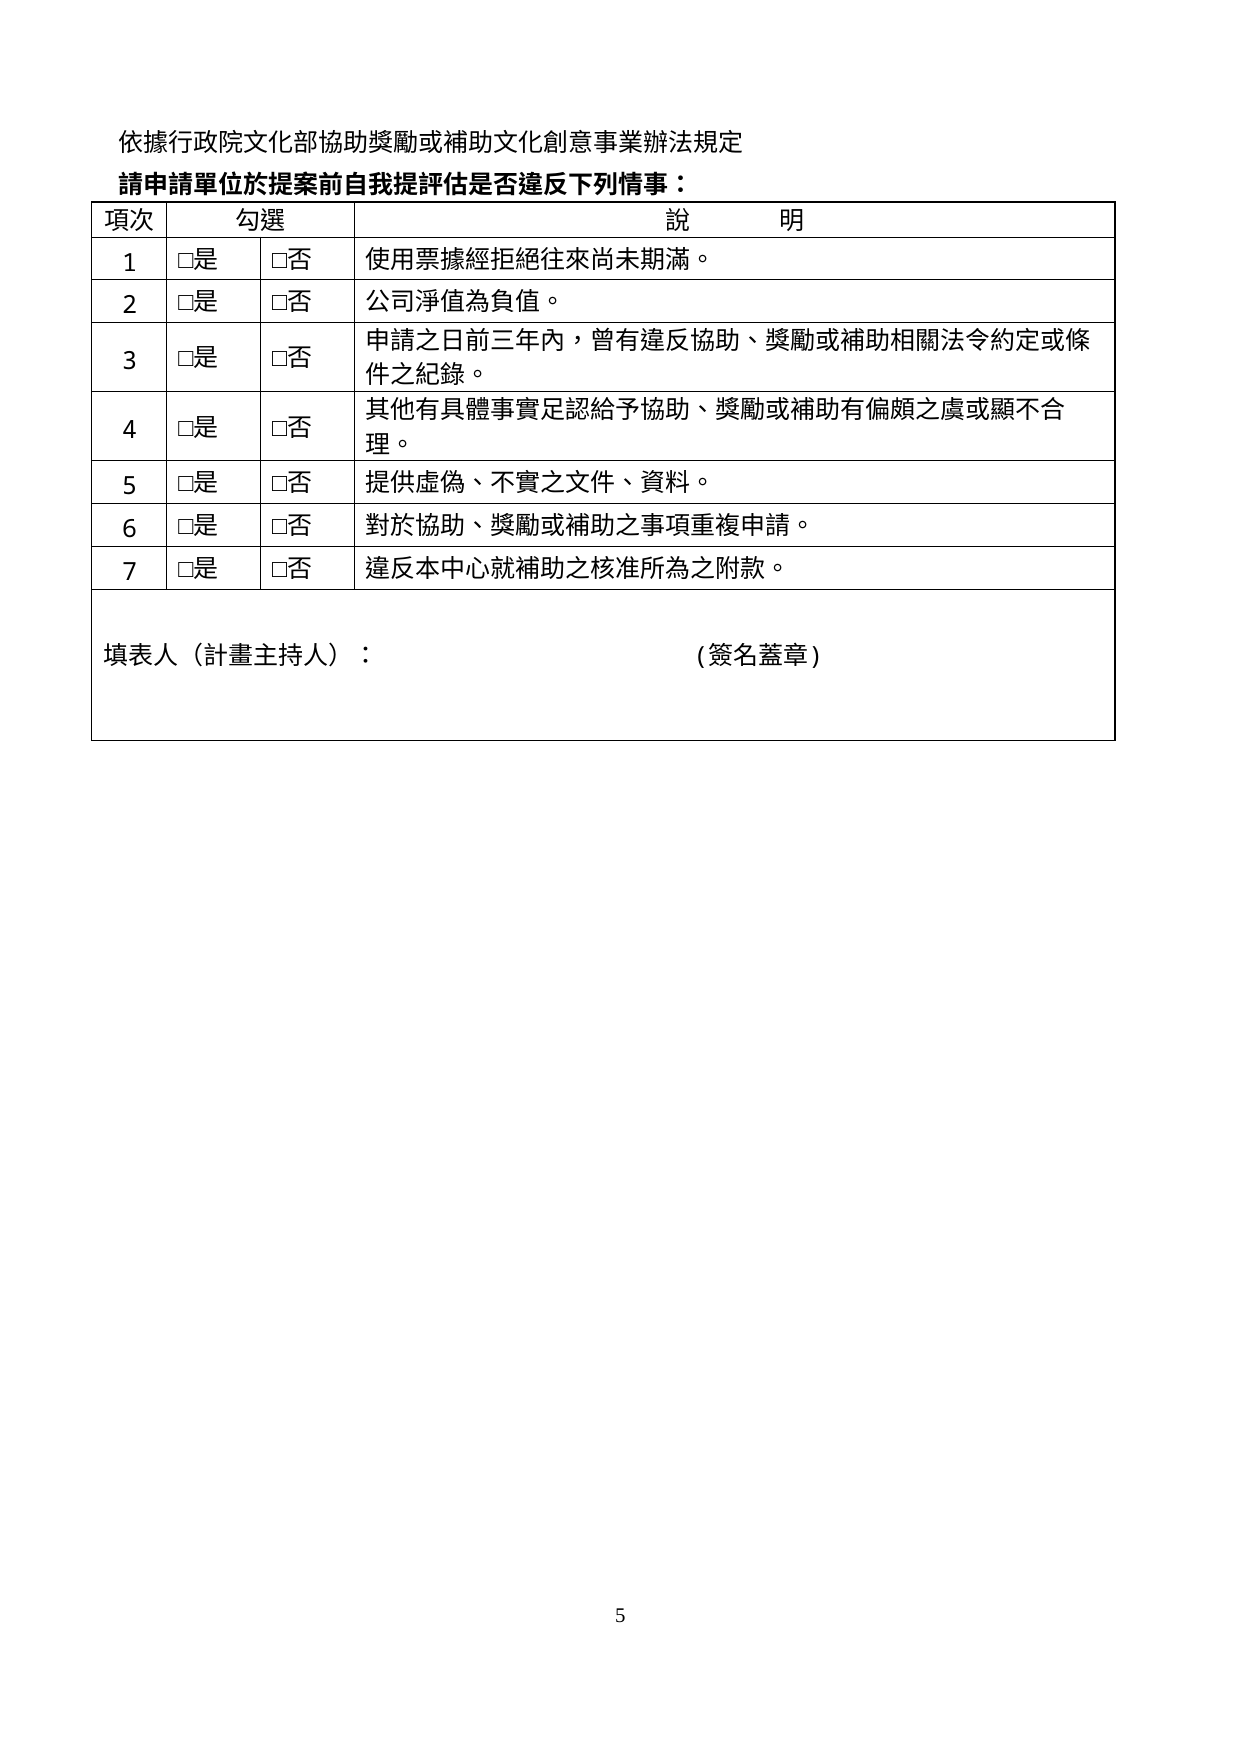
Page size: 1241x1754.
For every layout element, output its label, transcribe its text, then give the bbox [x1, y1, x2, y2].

table_cell 2 [92, 280, 166, 322]
table_cell 其他有具體事實足認給予協助、獎勵或補助有偏頗之虞或顯不合理。 [355, 392, 1114, 460]
table_cell 提供虛偽、不實之文件、資料。 [355, 461, 1114, 503]
text 依據行政院文化部協助獎勵或補助文化創意事業辦法規定 [118, 118, 1122, 160]
table_cell □是 [167, 280, 260, 322]
table_cell □否 [261, 238, 354, 279]
table_cell □是 [167, 392, 260, 460]
table_cell 違反本中心就補助之核准所為之附款。 [355, 547, 1114, 588]
table_cell 公司淨值為負值。 [355, 280, 1114, 322]
table_header 項次 [92, 203, 166, 237]
table_cell □否 [261, 504, 354, 546]
table_cell 對於協助、獎勵或補助之事項重複申請。 [355, 504, 1114, 546]
table_cell □否 [261, 461, 354, 503]
table_cell □是 [167, 547, 260, 588]
table_cell 3 [92, 323, 166, 391]
table_cell □是 [167, 504, 260, 546]
table_cell 申請之日前三年內，曾有違反協助、獎勵或補助相關法令約定或條件之紀錄。 [355, 323, 1114, 391]
table_cell 4 [92, 392, 166, 460]
text 請申請單位於提案前自我提評估是否違反下列情事： [118, 160, 1122, 201]
table_cell 5 [92, 461, 166, 503]
table_cell 填表人（計畫主持人）： (簽名蓋章) [92, 590, 1114, 740]
table_cell 使用票據經拒絕往來尚未期滿。 [355, 238, 1114, 279]
table_header 勾選 [167, 203, 354, 237]
table_header 說 明 [355, 203, 1114, 237]
table_cell 7 [92, 547, 166, 588]
table_cell □否 [261, 392, 354, 460]
table_cell □否 [261, 547, 354, 588]
table_cell □否 [261, 280, 354, 322]
table_cell □否 [261, 323, 354, 391]
table_cell □是 [167, 461, 260, 503]
table_cell 1 [92, 238, 166, 279]
table_cell 6 [92, 504, 166, 546]
table_cell □是 [167, 238, 260, 279]
table_cell □是 [167, 323, 260, 391]
